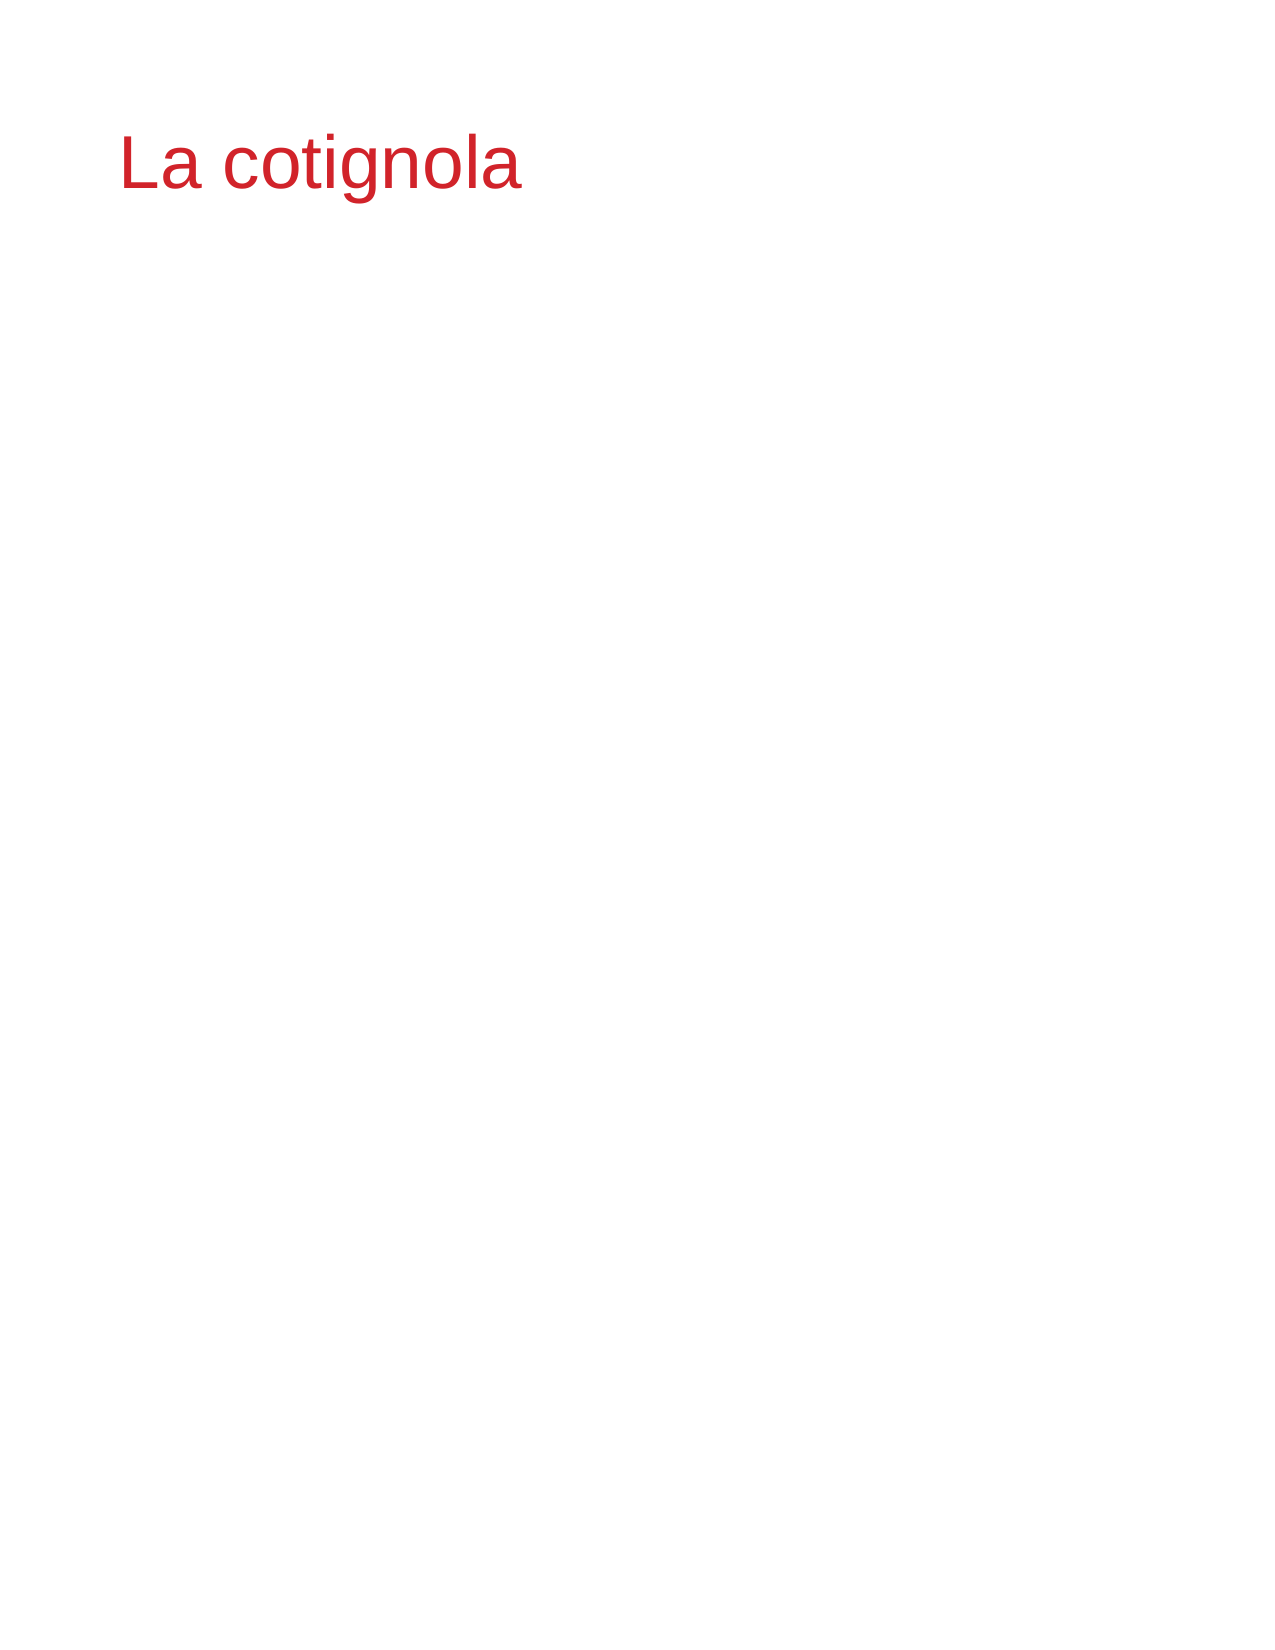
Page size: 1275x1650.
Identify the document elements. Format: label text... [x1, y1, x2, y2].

text La cotignola [118, 118, 1157, 471]
